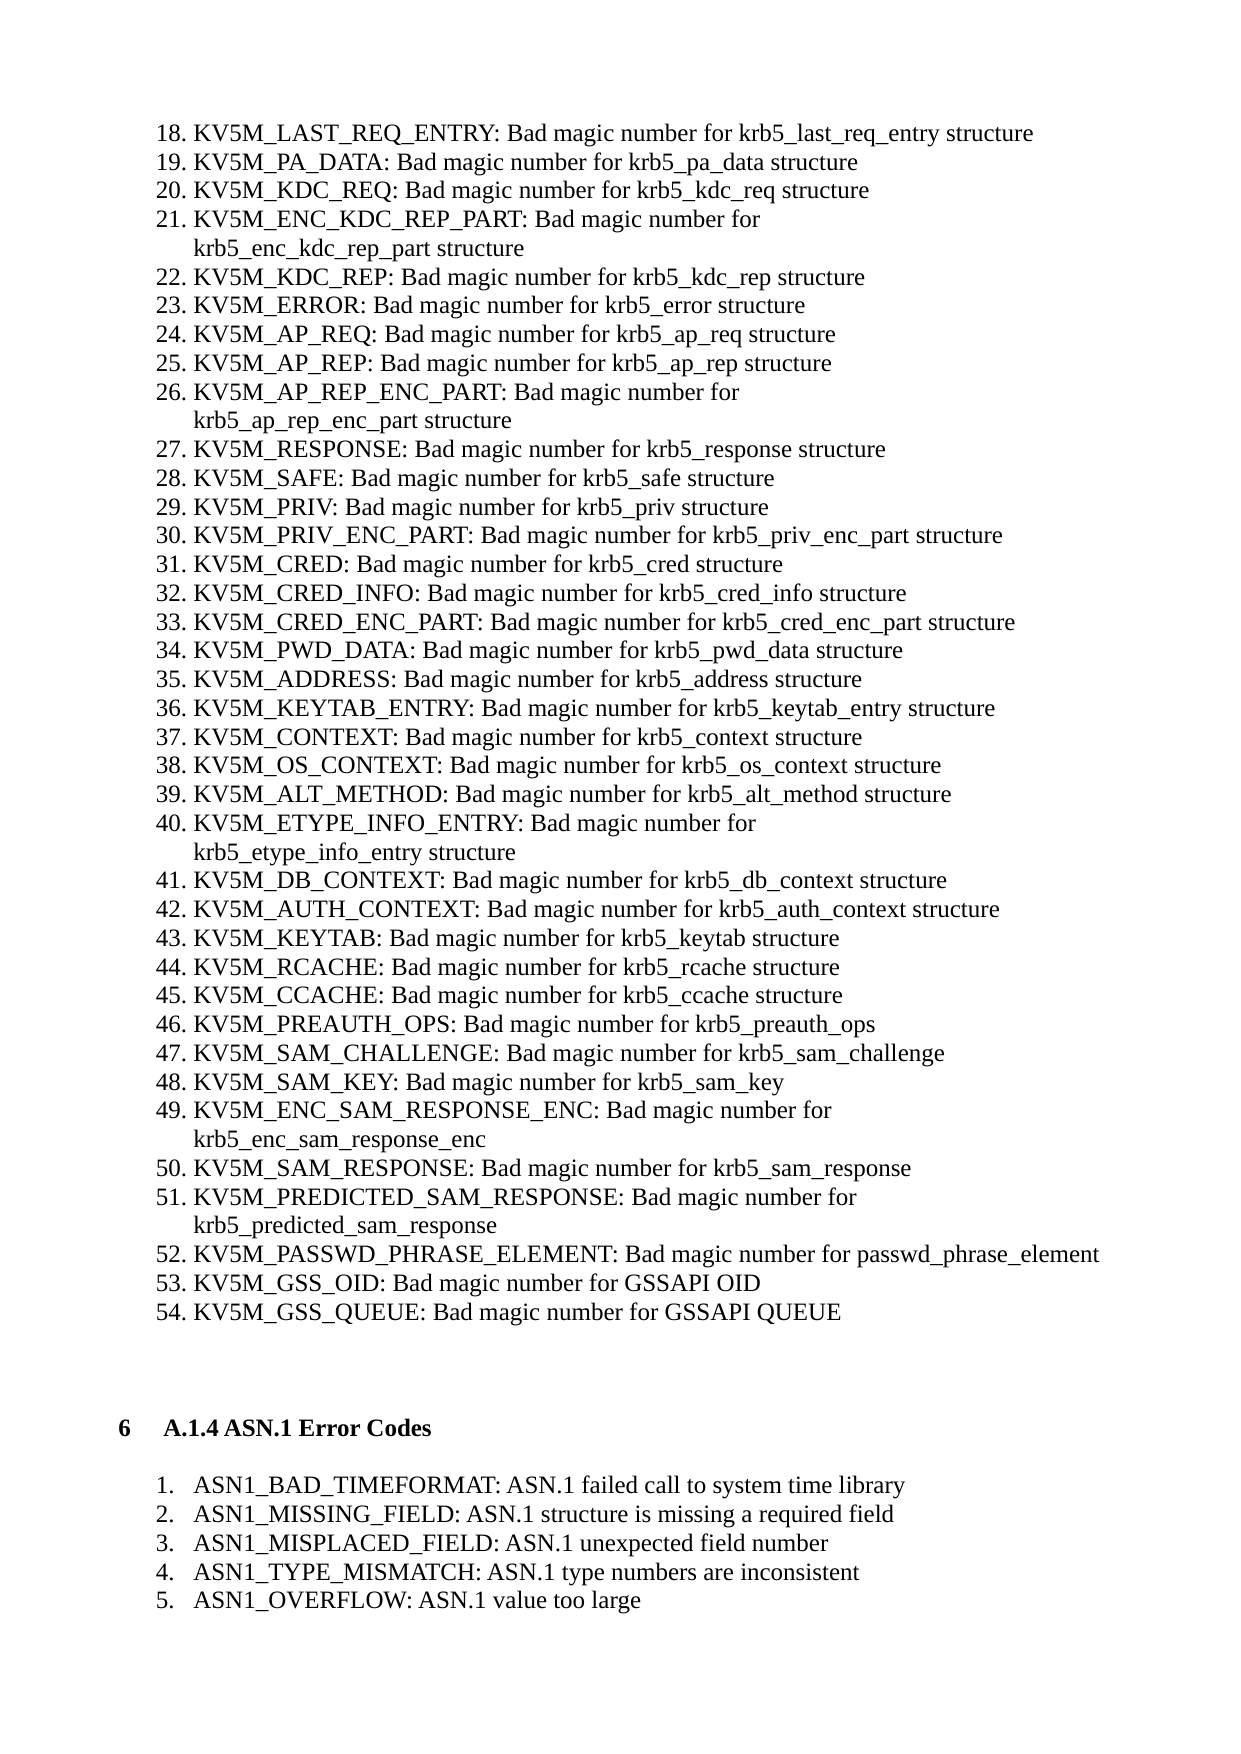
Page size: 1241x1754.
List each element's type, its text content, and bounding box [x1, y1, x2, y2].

list KV5M_ENC_KDC_REP_PART: Bad magic number for krb5_enc_kdc_rep_part structure [156, 204, 1122, 262]
list KV5M_SAM_KEY: Bad magic number for krb5_sam_key [156, 1067, 1122, 1096]
list KV5M_KDC_REQ: Bad magic number for krb5_kdc_req structure [156, 176, 1122, 204]
list ASN1_MISSING_FIELD: ASN.1 structure is missing a required field [156, 1499, 1122, 1528]
list KV5M_RESPONSE: Bad magic number for krb5_response structure [156, 434, 1122, 463]
list KV5M_PA_DATA: Bad magic number for krb5_pa_data structure [156, 147, 1122, 176]
list KV5M_KEYTAB_ENTRY: Bad magic number for krb5_keytab_entry structure [156, 693, 1122, 722]
list KV5M_AP_REP_ENC_PART: Bad magic number for krb5_ap_rep_enc_part structure [156, 377, 1122, 434]
list KV5M_PRIV_ENC_PART: Bad magic number for krb5_priv_enc_part structure [156, 521, 1122, 549]
list KV5M_CRED_ENC_PART: Bad magic number for krb5_cred_enc_part structure [156, 607, 1122, 636]
list KV5M_ADDRESS: Bad magic number for krb5_address structure [156, 664, 1122, 693]
list ASN1_TYPE_MISMATCH: ASN.1 type numbers are inconsistent [156, 1557, 1122, 1586]
list KV5M_CCACHE: Bad magic number for krb5_ccache structure [156, 981, 1122, 1009]
list KV5M_PASSWD_PHRASE_ELEMENT: Bad magic number for passwd_phrase_element [156, 1239, 1122, 1268]
list KV5M_AUTH_CONTEXT: Bad magic number for krb5_auth_context structure [156, 894, 1122, 923]
list KV5M_PREDICTED_SAM_RESPONSE: Bad magic number for krb5_predicted_sam_response [156, 1182, 1122, 1239]
list KV5M_SAM_CHALLENGE: Bad magic number for krb5_sam_challenge [156, 1038, 1122, 1067]
list KV5M_KEYTAB: Bad magic number for krb5_keytab structure [156, 923, 1122, 952]
list KV5M_AP_REP: Bad magic number for krb5_ap_rep structure [156, 348, 1122, 377]
list ASN1_BAD_TIMEFORMAT: ASN.1 failed call to system time library [156, 1471, 1122, 1499]
list KV5M_CONTEXT: Bad magic number for krb5_context structure [156, 722, 1122, 751]
list KV5M_KDC_REP: Bad magic number for krb5_kdc_rep structure [156, 262, 1122, 291]
list KV5M_DB_CONTEXT: Bad magic number for krb5_db_context structure [156, 866, 1122, 894]
list ASN1_MISPLACED_FIELD: ASN.1 unexpected field number [156, 1528, 1122, 1557]
list KV5M_LAST_REQ_ENTRY: Bad magic number for krb5_last_req_entry structure [156, 118, 1122, 147]
list KV5M_AP_REQ: Bad magic number for krb5_ap_req structure [156, 319, 1122, 348]
list A.1.4 ASN.1 Error Codes [118, 1413, 1122, 1441]
list KV5M_CRED: Bad magic number for krb5_cred structure [156, 549, 1122, 578]
list KV5M_ETYPE_INFO_ENTRY: Bad magic number for krb5_etype_info_entry structure [156, 808, 1122, 866]
list KV5M_OS_CONTEXT: Bad magic number for krb5_os_context structure [156, 751, 1122, 779]
list KV5M_ERROR: Bad magic number for krb5_error structure [156, 291, 1122, 319]
list KV5M_SAFE: Bad magic number for krb5_safe structure [156, 463, 1122, 492]
list KV5M_ALT_METHOD: Bad magic number for krb5_alt_method structure [156, 779, 1122, 808]
list KV5M_GSS_OID: Bad magic number for GSSAPI OID [156, 1268, 1122, 1297]
list KV5M_SAM_RESPONSE: Bad magic number for krb5_sam_response [156, 1153, 1122, 1182]
list KV5M_ENC_SAM_RESPONSE_ENC: Bad magic number for krb5_enc_sam_response_enc [156, 1096, 1122, 1153]
list KV5M_PRIV: Bad magic number for krb5_priv structure [156, 492, 1122, 521]
list KV5M_GSS_QUEUE: Bad magic number for GSSAPI QUEUE [156, 1297, 1122, 1326]
list KV5M_PWD_DATA: Bad magic number for krb5_pwd_data structure [156, 636, 1122, 664]
list ASN1_OVERFLOW: ASN.1 value too large [156, 1586, 1122, 1614]
list KV5M_PREAUTH_OPS: Bad magic number for krb5_preauth_ops [156, 1009, 1122, 1038]
list KV5M_RCACHE: Bad magic number for krb5_rcache structure [156, 952, 1122, 981]
list KV5M_CRED_INFO: Bad magic number for krb5_cred_info structure [156, 578, 1122, 607]
